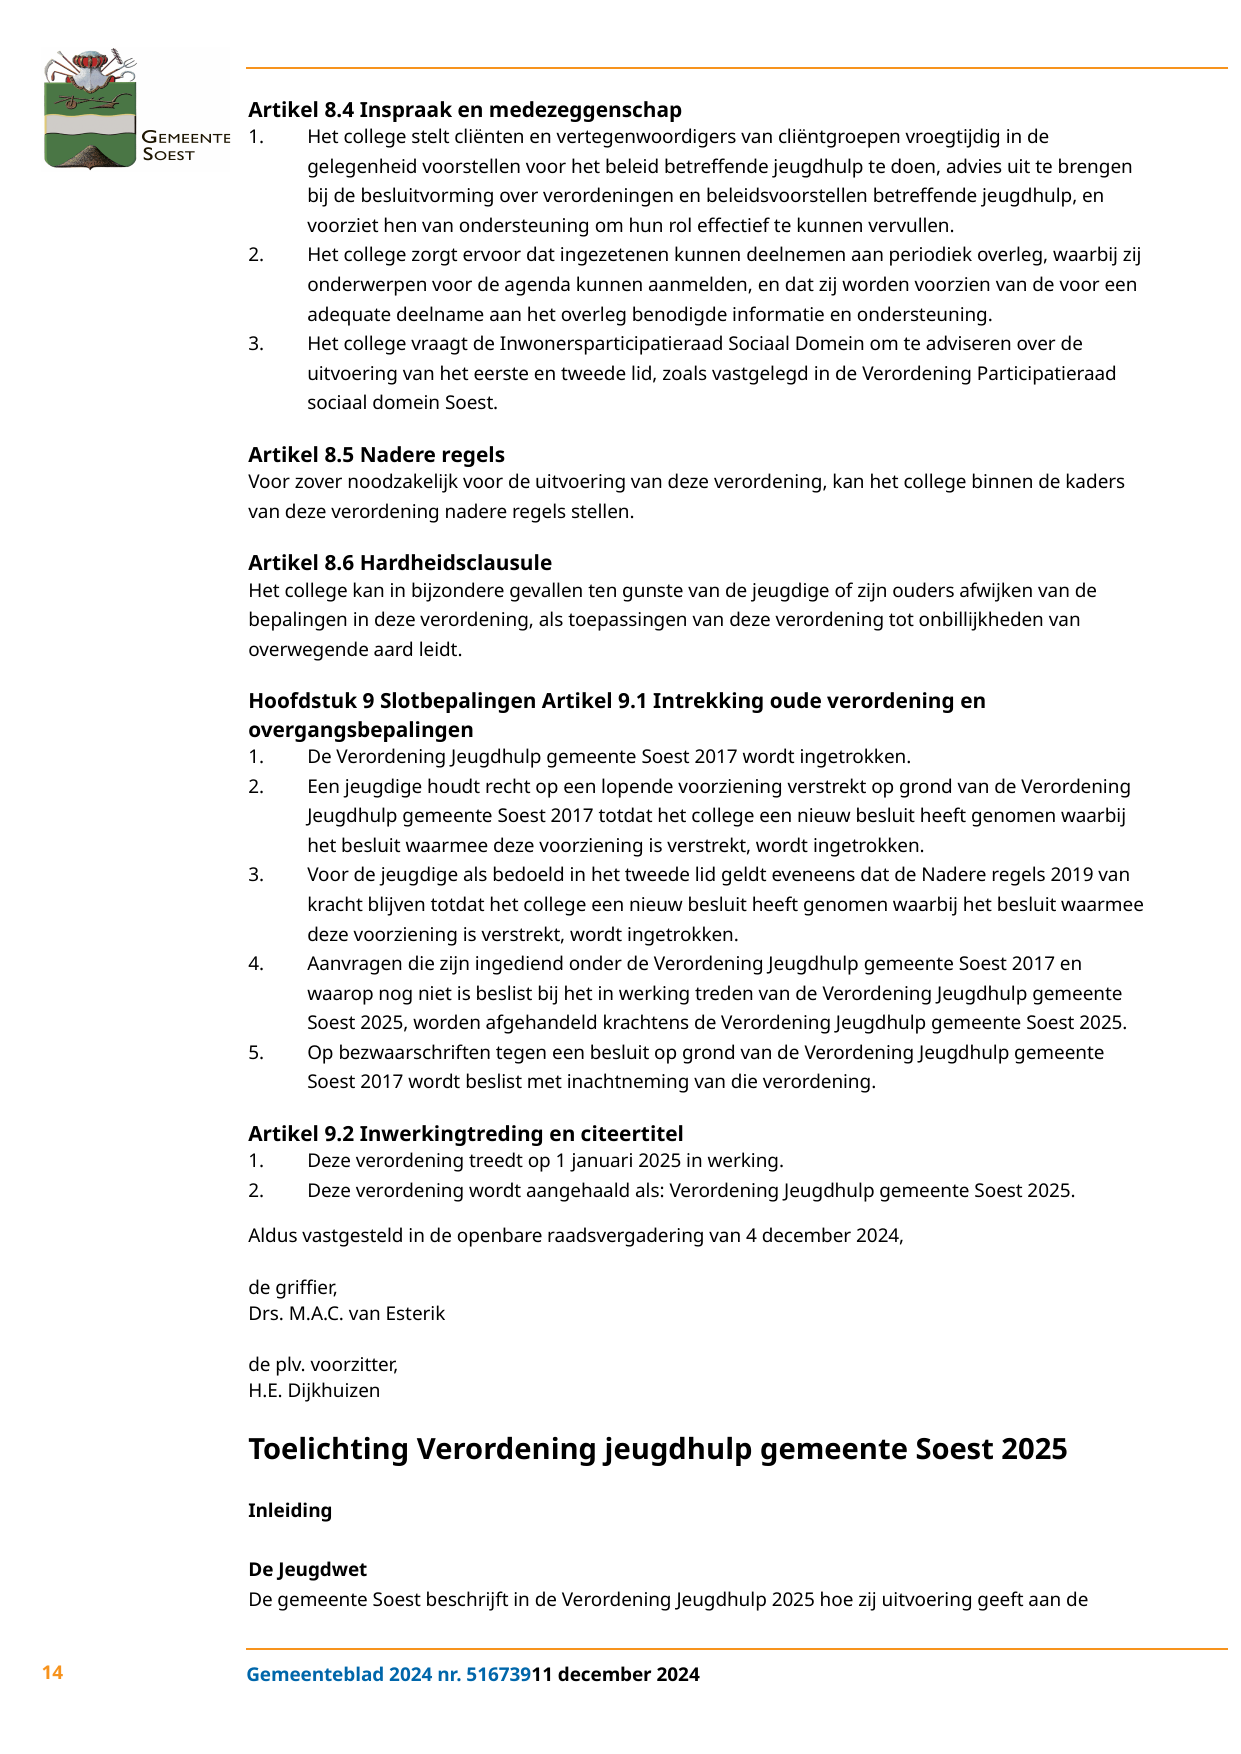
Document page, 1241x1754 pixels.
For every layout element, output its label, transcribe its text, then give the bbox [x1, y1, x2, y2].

list Voor de jeugdige als bedoeld in het tweede lid geldt eveneens dat de Nadere regels 2019 van kracht blijven totdat het college een nieuw besluit heeft genomen waarbij het besluit waarmee deze voorziening is verstrekt, wordt ingetrokken. [248, 862, 1152, 946]
text Voor zover noodzakelijk voor de uitvoering van deze verordening, kan het college binnen de kaders van deze verordening nadere regels stellen. [248, 468, 1152, 524]
text Aldus vastgesteld in de openbare raadsvergadering van 4 december 2024, [248, 1223, 1152, 1248]
list De Verordening Jeugdhulp gemeente Soest 2017 wordt ingetrokken. [248, 743, 1152, 769]
list Aanvragen die zijn ingediend onder de Verordening Jeugdhulp gemeente Soest 2017 en waarop nog niet is beslist bij het in werking treden van de Verordening Jeugdhulp gemeente Soest 2025, worden afgehandeld krachtens de Verordening Jeugdhulp gemeente Soest 2025. [248, 950, 1152, 1035]
list Een jeugdige houdt recht op een lopende voorziening verstrekt op grond van de Verordening Jeugdhulp gemeente Soest 2017 totdat het college een nieuw besluit heeft genomen waarbij het besluit waarmee deze voorziening is verstrekt, wordt ingetrokken. [248, 773, 1152, 858]
text Het college kan in bijzondere gevallen ten gunste van de jeugdige of zijn ouders afwijken van de bepalingen in deze verordening, als toepassingen van deze verordening tot onbillijkheden van overwegende aard leidt. [248, 577, 1152, 662]
text H.E. Dijkhuizen [248, 1377, 1152, 1403]
list Het college vraagt de Inwonersparticipatieraad Sociaal Domein om te adviseren over de uitvoering van het eerste en tweede lid, zoals vastgelegd in de Verordening Participatieraad sociaal domein Soest. [248, 330, 1152, 415]
text De gemeente Soest beschrijft in de Verordening Jeugdhulp 2025 hoe zij uitvoering geeft aan de [248, 1586, 1152, 1612]
list Het college zorgt ervoor dat ingezetenen kunnen deelnemen aan periodiek overleg, waarbij zij onderwerpen voor de agenda kunnen aanmelden, en dat zij worden voorzien van de voor een adequate deelname aan het overleg benodigde informatie en ondersteuning. [248, 242, 1152, 326]
text Toelichting Verordening jeugdhulp gemeente Soest 2025 [248, 1428, 1152, 1468]
text de plv. voorzitter, [248, 1351, 1152, 1377]
text Artikel 8.5 Nadere regels [248, 440, 1152, 468]
text de griffier, [248, 1274, 1152, 1300]
list Het college stelt cliënten en vertegenwoordigers van cliëntgroepen vroegtijdig in de gelegenheid voorstellen voor het beleid betreffende jeugdhulp te doen, advies uit te brengen bij de besluitvorming over verordeningen en beleidsvoorstellen betreffende jeugdhulp, en voorziet hen van ondersteuning om hun rol effectief te kunnen vervullen. [248, 123, 1152, 238]
text Artikel 9.2 Inwerkingtreding en citeertitel [248, 1119, 1152, 1147]
list Op bezwaarschriften tegen een besluit op grond van de Verordening Jeugdhulp gemeente Soest 2017 wordt beslist met inachtneming van die verordening. [248, 1039, 1152, 1094]
text Artikel 8.4 Inspraak en medezeggenschap [248, 95, 1152, 123]
text Artikel 8.6 Hardheidsclausule [248, 548, 1152, 577]
picture [41, 47, 231, 172]
text Drs. M.A.C. van Esterik [248, 1300, 1152, 1326]
text Hoofdstuk 9 Slotbepalingen Artikel 9.1 Intrekking oude verordening en overgangsbepalingen [248, 686, 1152, 743]
list Deze verordening wordt aangehaald als: Verordening Jeugdhulp gemeente Soest 2025. [248, 1177, 1152, 1203]
text De Jeugdwet [248, 1557, 1152, 1582]
list Deze verordening treedt op 1 januari 2025 in werking. [248, 1147, 1152, 1173]
text Inleiding [248, 1497, 1152, 1523]
